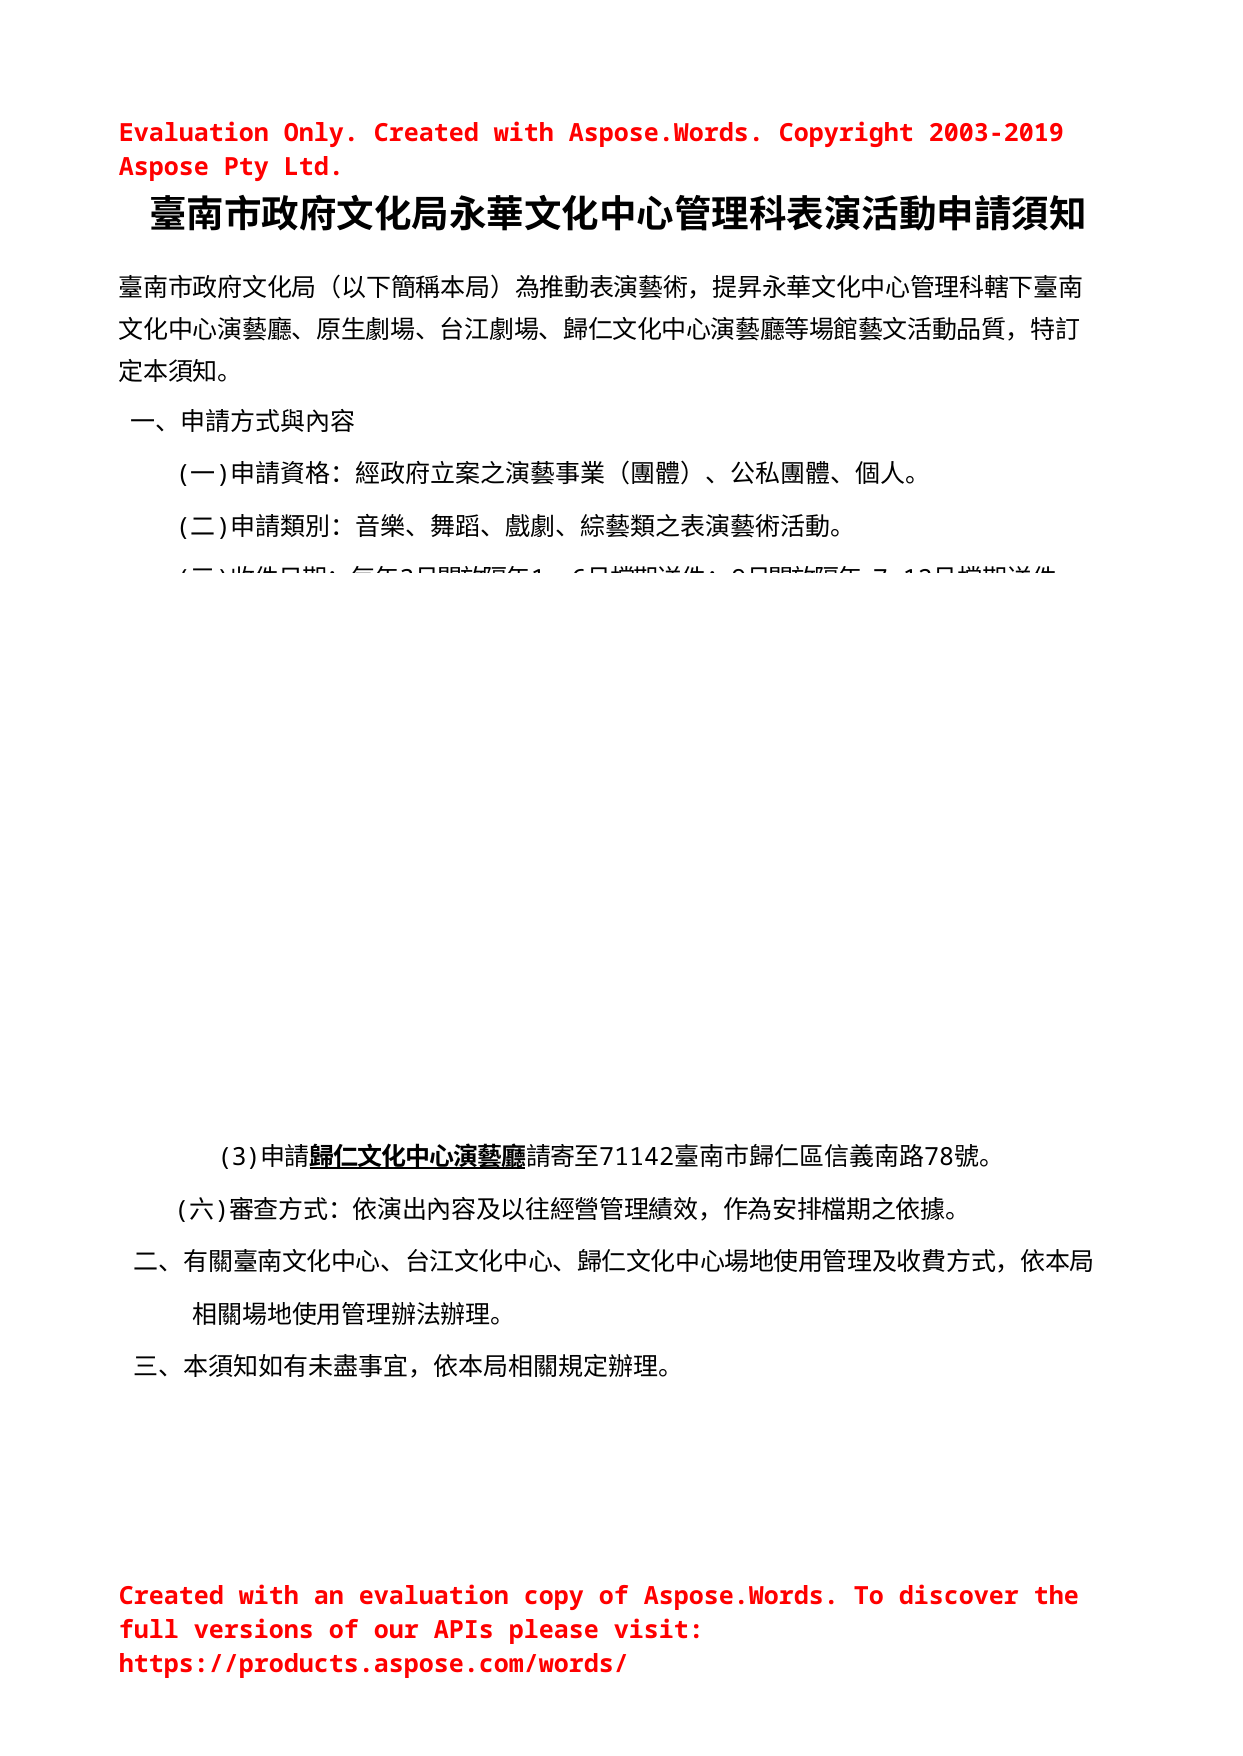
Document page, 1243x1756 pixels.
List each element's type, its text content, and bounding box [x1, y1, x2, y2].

text (一)申請資格：經政府立案之演藝事業（團體）、公私團體、個人。 [176, 441, 1052, 493]
text (三)收件日期：每年3月開放隔年1~ 6月檔期送件；9月開放隔年 7~12月檔期送件。 [176, 546, 1122, 573]
text (二)申請類別：音樂、舞蹈、戲劇、綜藝類之表演藝術活動。 [176, 493, 1052, 546]
text (六)審查方式：依演出內容及以往經營管理績效，作為安排檔期之依據。 [143, 1176, 1109, 1228]
text (2)申請台江文化中心台江劇場請寄至70953 臺南市安南區安吉路一段 205號 [176, 1119, 1110, 1123]
text 二、有關臺南文化中心、台江文化中心、歸仁文化中心場地使用管理及收費方式，依本局 [119, 1229, 1109, 1281]
text 臺南市政府文化局（以下簡稱本局）為推動表演藝術，提昇永華文化中心管理科轄下臺南文化中心演藝廳、原生劇場、台江劇場、歸仁文化中心演藝廳等場館藝文活動品質，特訂定本須知。 [119, 263, 1095, 388]
text 一、申請方式與內容 [130, 388, 1122, 440]
text (3)申請歸仁文化中心演藝廳請寄至71142臺南市歸仁區信義南路78號。 [176, 1124, 1110, 1176]
text Evaluation Only. Created with Aspose.Words. Copyright 2003-2019 Aspose Pty Ltd. [119, 114, 1122, 183]
text 臺南市政府文化局永華文化中心管理科表演活動申請須知 [149, 184, 1122, 238]
text 三、本須知如有未盡事宜，依本局相關規定辦理。 [119, 1334, 1122, 1386]
text 相關場地使用管理辦法辦理。 [119, 1282, 1109, 1334]
